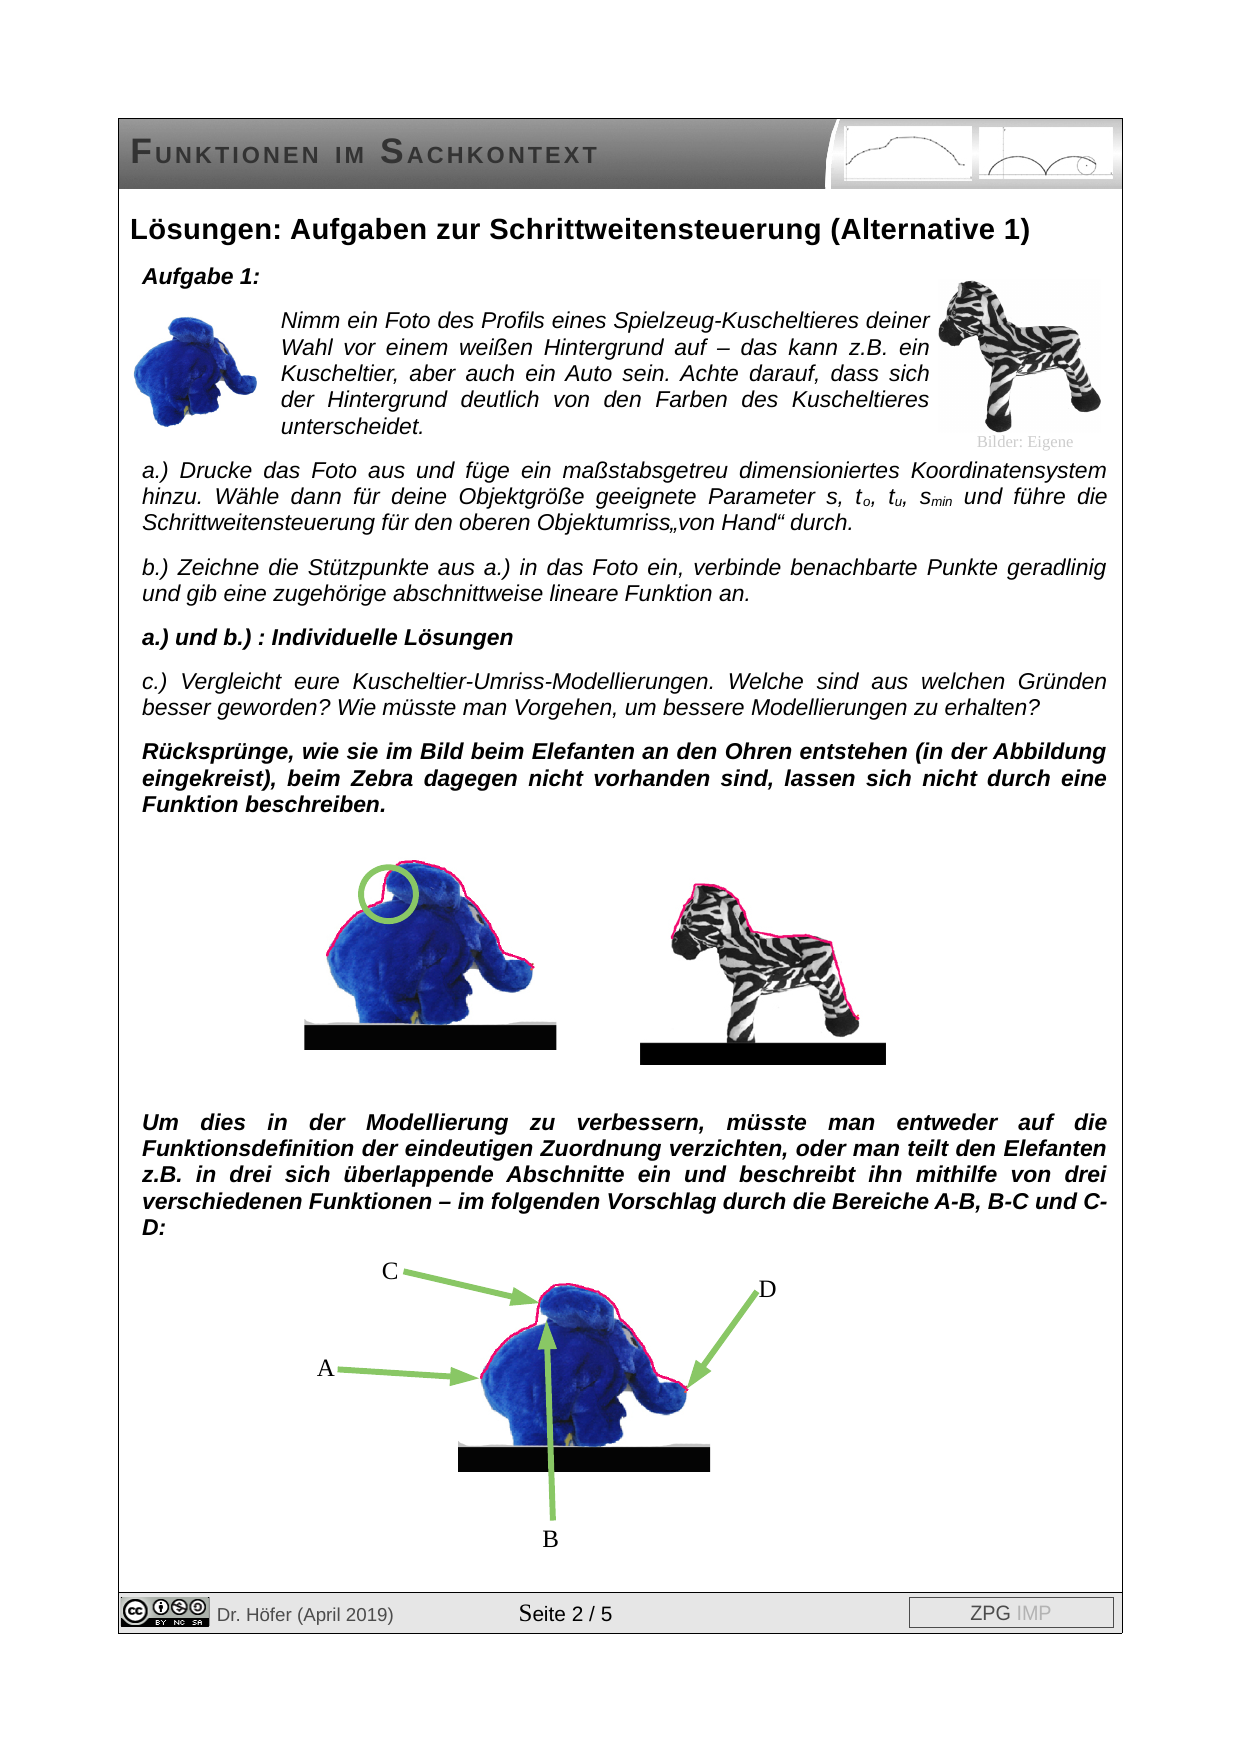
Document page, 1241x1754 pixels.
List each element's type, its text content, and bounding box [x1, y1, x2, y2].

text Um dies in der Modellierung zu verbessern, müsste man entweder auf die Funktionsdefinition der eindeutigen Zuordnung verzichten, oder man teilt den Elefanten z.B. in drei sich überlappende Abschnitte ein und beschreibt ihn mithilfe von drei verschiedenen Funktionen – im folgenden Vorschlag durch die Bereiche A-B, B-C und C-D: [142, 1108, 1110, 1240]
picture [133, 316, 257, 427]
text b.) Zeichne die Stützpunkte aus a.) in das Foto ein, verbinde benachbarte Punkte geradlinig und gib eine zugehörige abschnittweise lineare Funktion an. [142, 553, 1110, 606]
text c.) Vergleicht eure Kuscheltier-Umriss-Modellierungen. Welche sind aus welchen Gründen besser geworden? Wie müsste man Vorgehen, um bessere Modellierungen zu erhalten? [142, 668, 1110, 721]
text a.) und b.) : Individuelle Lösungen [142, 624, 1110, 650]
picture [938, 279, 1102, 433]
text Nimm ein Foto des Profils eines Spielzeug-Kuscheltieres deiner Wahl vor einem weißen Hintergrund auf – das kann z.B. ein Kuscheltier, aber auch ein Auto sein. Achte darauf, dass sich der Hintergrund deutlich von den Farben des Kuscheltieres unterscheidet. [142, 307, 1110, 439]
text Aufgabe 1: [142, 263, 1110, 289]
picture [304, 843, 557, 1050]
text a.) Drucke das Foto aus und füge ein maßstabsgetreu dimensioniertes Koordinatensystem hinzu. Wähle dann für deine Objektgröße geeignete Parameter s, to, tu, smin und führe die Schrittweitensteuerung für den oberen Objektumriss„von Hand“ durch. [142, 457, 1110, 536]
picture [458, 1266, 711, 1472]
picture [119, 119, 1122, 189]
text Rücksprünge, wie sie im Bild beim Elefanten an den Ohren entstehen (in der Abbildung eingekreist), beim Zebra dagegen nicht vorhanden sind, lassen sich nicht durch eine Funktion beschreiben. [142, 738, 1110, 817]
picture [640, 877, 886, 1065]
picture [120, 1597, 210, 1627]
text Lösungen: Aufgaben zur Schrittweitensteuerung (Alternative 1) [130, 212, 1110, 245]
